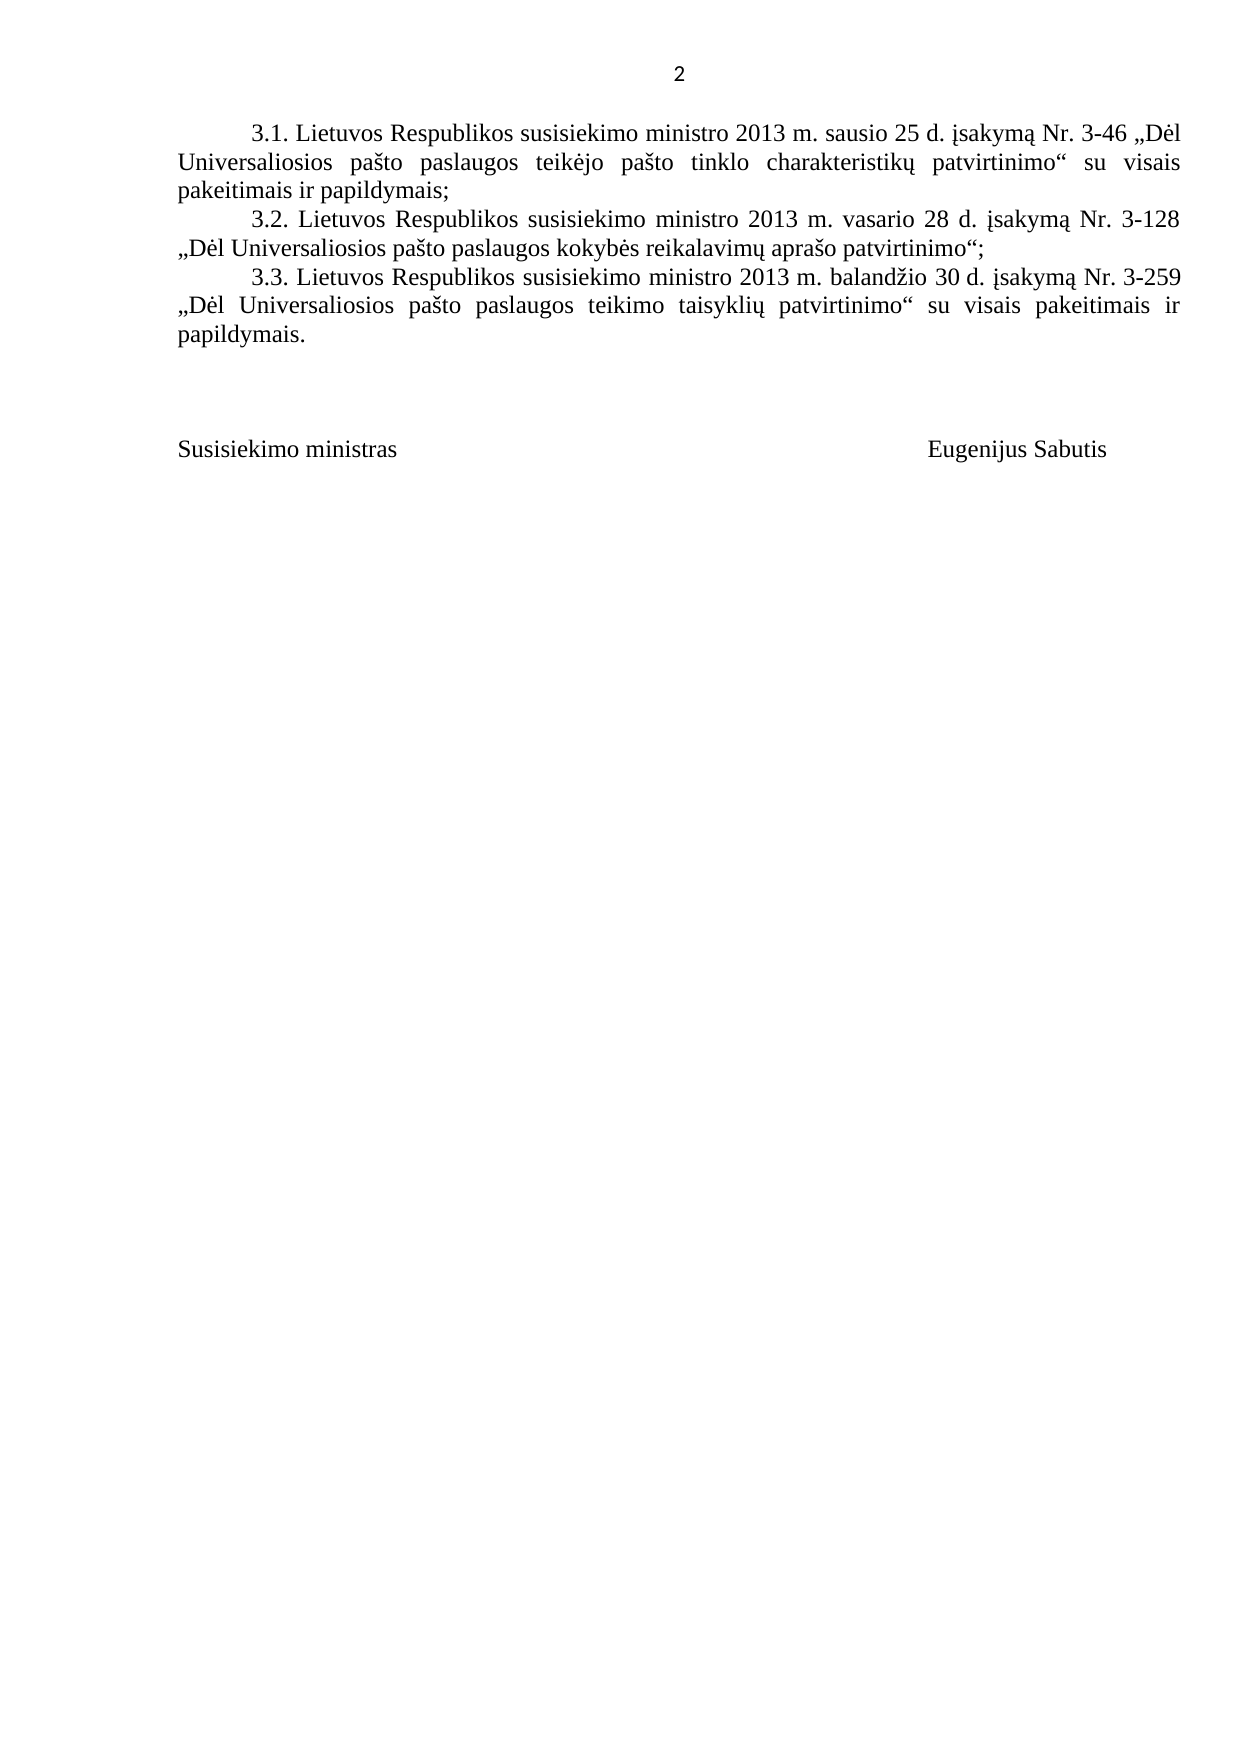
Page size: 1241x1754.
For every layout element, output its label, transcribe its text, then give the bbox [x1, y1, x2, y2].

text 3.3. Lietuvos Respublikos susisiekimo ministro 2013 m. balandžio 30 d. įsakymą Nr. 3-259 „Dėl Universaliosios pašto paslaugos teikimo taisyklių patvirtinimo“ su visais pakeitimais ir papildymais. [177, 262, 1181, 348]
text 3.2. Lietuvos Respublikos susisiekimo ministro 2013 m. vasario 28 d. įsakymą Nr. 3-128 „Dėl Universaliosios pašto paslaugos kokybės reikalavimų aprašo patvirtinimo“; [177, 204, 1181, 262]
text 3.1. Lietuvos Respublikos susisiekimo ministro 2013 m. sausio 25 d. įsakymą Nr. 3-46 „Dėl Universaliosios pašto paslaugos teikėjo pašto tinklo charakteristikų patvirtinimo“ su visais pakeitimais ir papildymais; [177, 118, 1181, 204]
text Susisiekimo ministras Eugenijus Sabutis [177, 434, 1181, 463]
